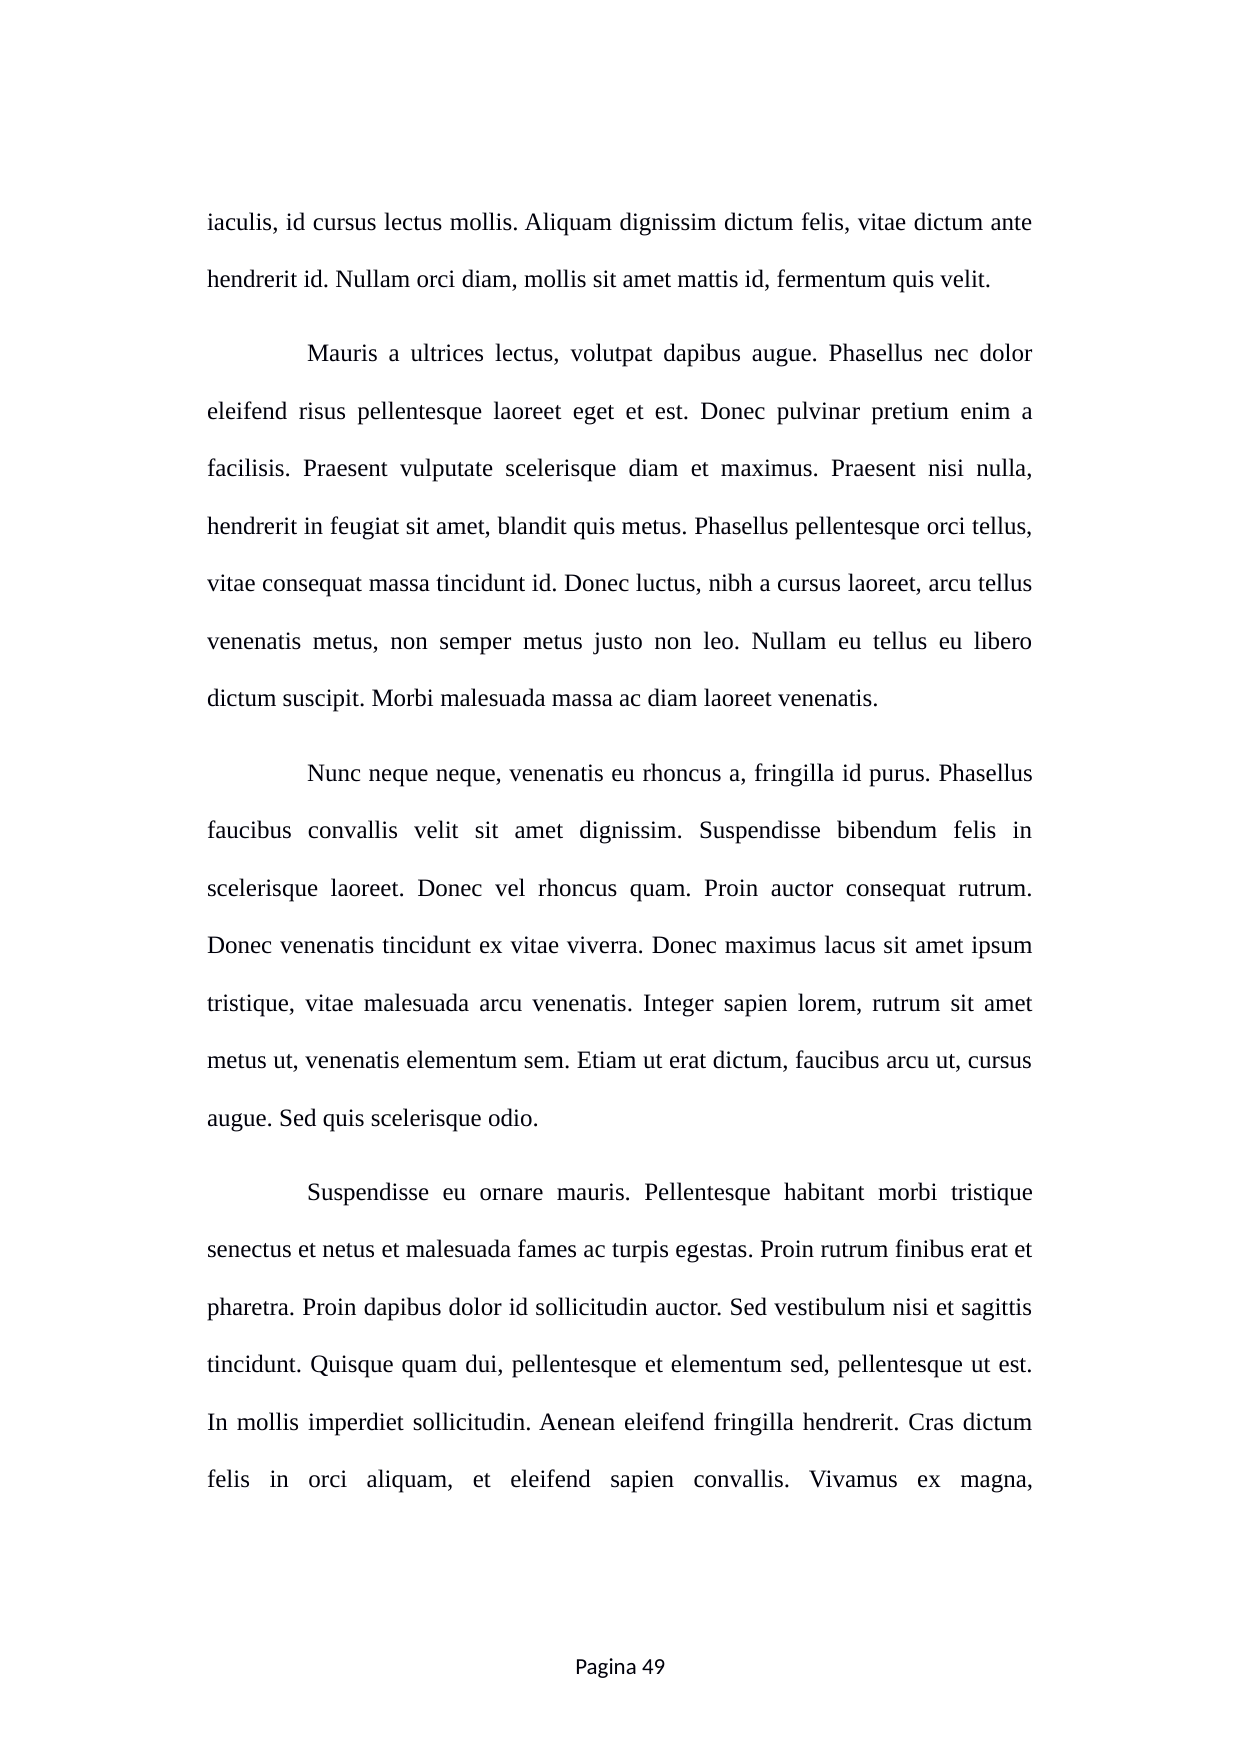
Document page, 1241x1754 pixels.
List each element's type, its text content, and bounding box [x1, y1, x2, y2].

text Mauris a ultrices lectus, volutpat dapibus augue. Phasellus nec dolor eleifend risus pellentesque laoreet eget et est. Donec pulvinar pretium enim a facilisis. Praesent vulputate scelerisque diam et maximus. Praesent nisi nulla, hendrerit in feugiat sit amet, blandit quis metus. Phasellus pellentesque orci tellus, vitae consequat massa tincidunt id. Donec luctus, nibh a cursus laoreet, arcu tellus venenatis metus, non semper metus justo non leo. Nullam eu tellus eu libero dictum suscipit. Morbi malesuada massa ac diam laoreet venenatis. [207, 338, 1033, 712]
text iaculis, id cursus lectus mollis. Aliquam dignissim dictum felis, vitae dictum ante hendrerit id. Nullam orci diam, mollis sit amet mattis id, fermentum quis velit. [207, 207, 1033, 293]
text Nunc neque neque, venenatis eu rhoncus a, fringilla id purus. Phasellus faucibus convallis velit sit amet dignissim. Suspendisse bibendum felis in scelerisque laoreet. Donec vel rhoncus quam. Proin auctor consequat rutrum. Donec venenatis tincidunt ex vitae viverra. Donec maximus lacus sit amet ipsum tristique, vitae malesuada arcu venenatis. Integer sapien lorem, rutrum sit amet metus ut, venenatis elementum sem. Etiam ut erat dictum, faucibus arcu ut, cursus augue. Sed quis scelerisque odio. [207, 758, 1033, 1131]
text Suspendisse eu ornare mauris. Pellentesque habitant morbi tristique senectus et netus et malesuada fames ac turpis egestas. Proin rutrum finibus erat et pharetra. Proin dapibus dolor id sollicitudin auctor. Sed vestibulum nisi et sagittis tincidunt. Quisque quam dui, pellentesque et elementum sed, pellentesque ut est. In mollis imperdiet sollicitudin. Aenean eleifend fringilla hendrerit. Cras dictum felis in orci aliquam, et eleifend sapien convallis. Vivamus ex magna, [207, 1177, 1033, 1493]
